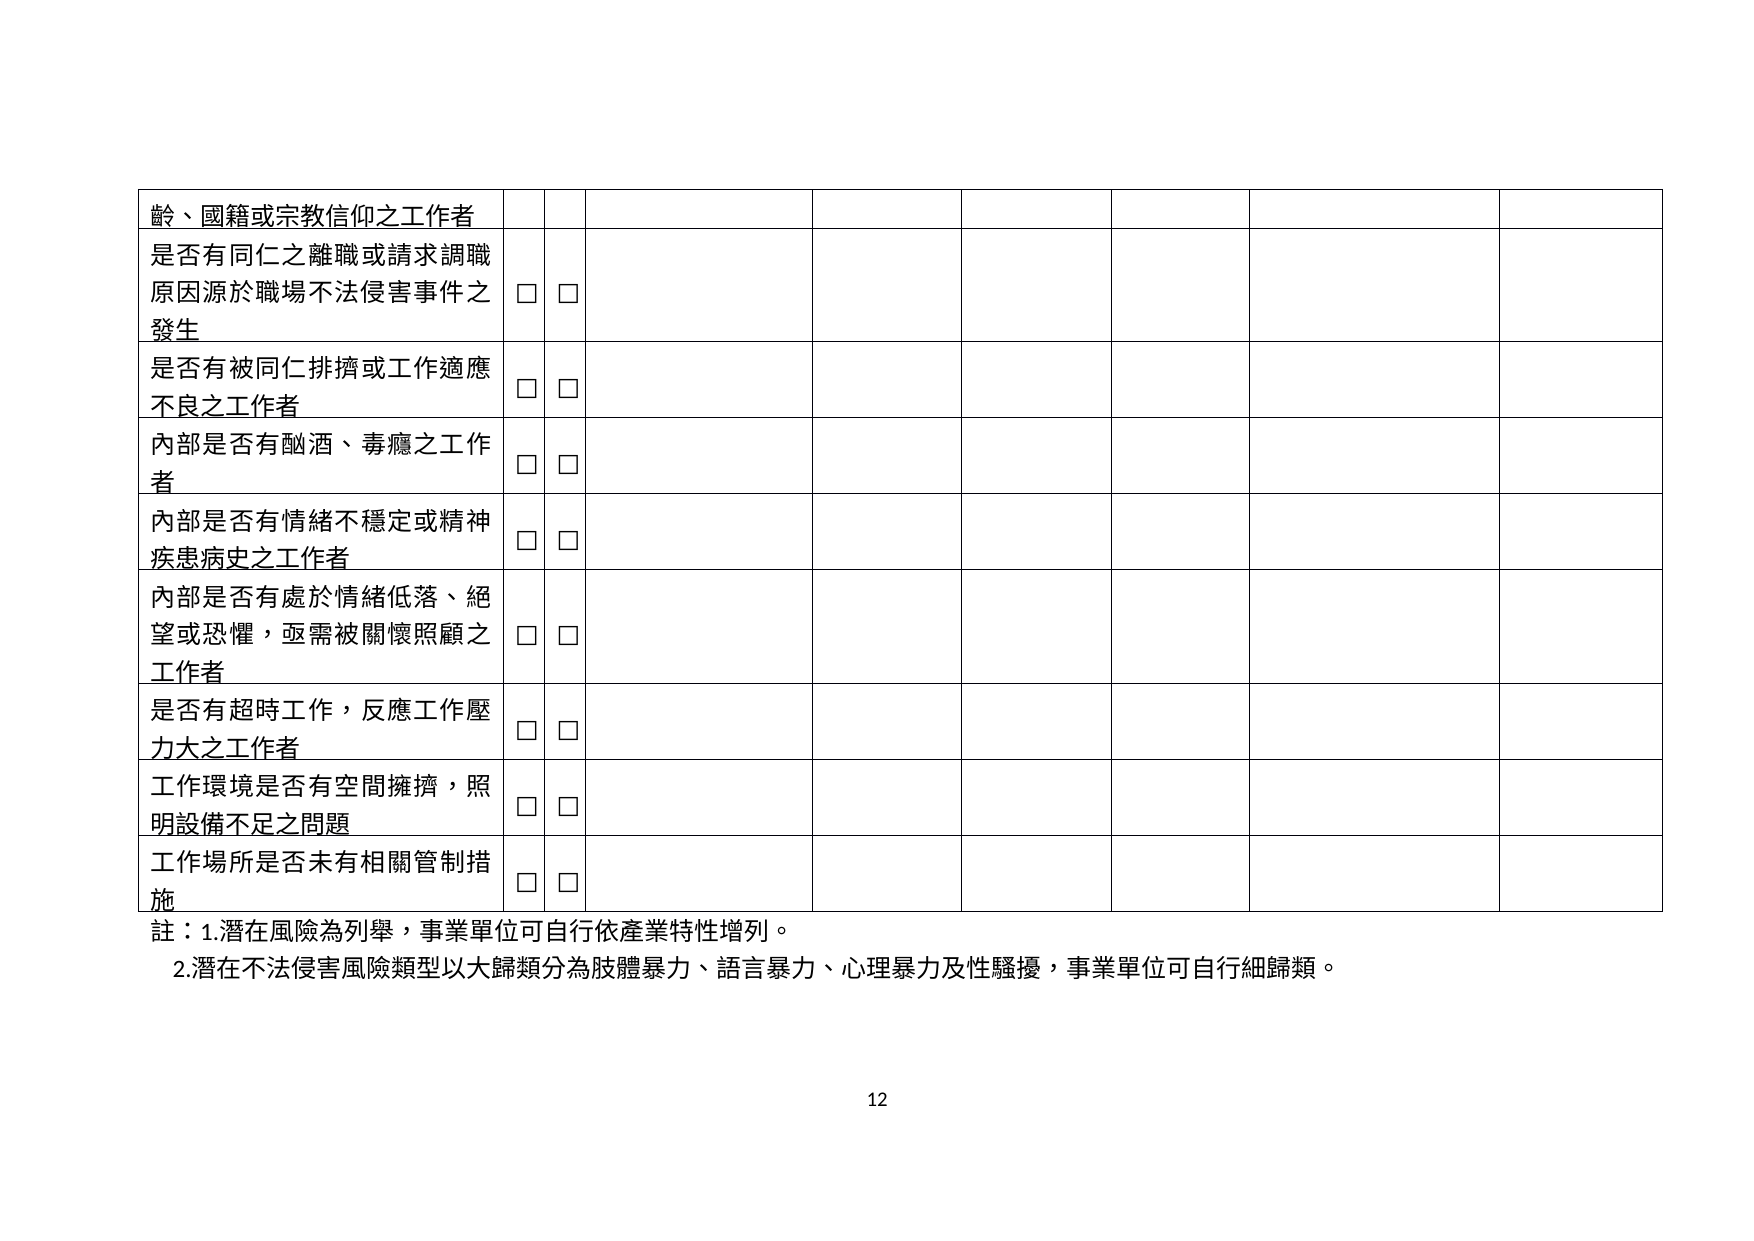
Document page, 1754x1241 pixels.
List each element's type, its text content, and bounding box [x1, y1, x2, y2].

table_cell 是否有被同仁排擠或工作適應不良之工作者 [139, 342, 503, 417]
table_cell [962, 570, 1111, 683]
table_cell 是否有超時工作，反應工作壓力大之工作者 [139, 684, 503, 759]
table_cell [1250, 570, 1499, 683]
table_cell □ [504, 342, 544, 417]
table_cell [1500, 342, 1662, 417]
table_cell [1500, 570, 1662, 683]
table_cell [1250, 494, 1499, 569]
table_cell [586, 684, 812, 759]
table_cell □ [545, 494, 585, 569]
table_cell [586, 190, 812, 227]
table_cell □ [504, 836, 544, 911]
table_cell [1500, 760, 1662, 835]
table_cell [962, 229, 1111, 341]
table_cell □ [504, 494, 544, 569]
table_cell 是否有同仁之離職或請求調職原因源於職場不法侵害事件之發生 [139, 229, 503, 341]
table_cell 工作環境是否有空間擁擠，照明設備不足之問題 [139, 760, 503, 835]
table_cell 內部是否有情緒不穩定或精神疾患病史之工作者 [139, 494, 503, 569]
table_cell [545, 190, 585, 227]
text 2.潛在不法侵害風險類型以大歸類分為肢體暴力、語言暴力、心理暴力及性騷擾，事業單位可自行細歸類。 [150, 948, 1604, 984]
table_cell [1250, 684, 1499, 759]
table_cell [962, 684, 1111, 759]
table_cell [813, 342, 961, 417]
table_cell [1112, 836, 1249, 911]
table_cell [1500, 229, 1662, 341]
table_cell □ [545, 229, 585, 341]
table_cell [813, 229, 961, 341]
table_cell 內部是否有酗酒、毒癮之工作者 [139, 418, 503, 493]
table_cell [586, 342, 812, 417]
table_cell □ [504, 229, 544, 341]
table_cell [962, 190, 1111, 227]
table_cell [1112, 190, 1249, 227]
table_cell □ [545, 342, 585, 417]
table_cell [813, 570, 961, 683]
table_cell [1250, 760, 1499, 835]
table_cell [586, 760, 812, 835]
table_cell [1500, 418, 1662, 493]
table_cell [586, 494, 812, 569]
table_cell [1112, 760, 1249, 835]
table_cell [813, 418, 961, 493]
table_cell □ [504, 418, 544, 493]
table_cell [1112, 570, 1249, 683]
table_cell 齡、國籍或宗教信仰之工作者 [139, 190, 503, 227]
table_cell [813, 190, 961, 227]
table_cell 內部是否有處於情緒低落、絕望或恐懼，亟需被關懷照顧之工作者 [139, 570, 503, 683]
table_cell 工作場所是否未有相關管制措施 [139, 836, 503, 911]
table_cell [586, 570, 812, 683]
table_cell [1250, 190, 1499, 227]
table_cell [1112, 418, 1249, 493]
table_cell □ [504, 570, 544, 683]
table_cell [1500, 190, 1662, 227]
table_cell [962, 836, 1111, 911]
text 註：1.潛在風險為列舉，事業單位可自行依產業特性增列。 [150, 912, 1604, 948]
table_cell [1500, 836, 1662, 911]
table_cell □ [545, 418, 585, 493]
table_cell [813, 836, 961, 911]
table_cell [586, 418, 812, 493]
table_cell [1112, 684, 1249, 759]
table_cell [1112, 342, 1249, 417]
table_cell [586, 836, 812, 911]
table_cell □ [545, 760, 585, 835]
table_cell □ [545, 570, 585, 683]
table_cell [1112, 229, 1249, 341]
table_cell □ [545, 684, 585, 759]
table_cell [813, 494, 961, 569]
table_cell [1250, 836, 1499, 911]
table_cell □ [504, 684, 544, 759]
table_cell □ [504, 760, 544, 835]
table_cell [504, 190, 544, 227]
table_cell [1250, 229, 1499, 341]
table_cell [1250, 418, 1499, 493]
table_cell [813, 684, 961, 759]
table_cell [1250, 342, 1499, 417]
table_cell [586, 229, 812, 341]
table_cell [962, 494, 1111, 569]
table_cell [1112, 494, 1249, 569]
table_cell [962, 342, 1111, 417]
table_cell [1500, 494, 1662, 569]
table_cell [962, 418, 1111, 493]
table_cell [813, 760, 961, 835]
table_cell [962, 760, 1111, 835]
table_cell □ [545, 836, 585, 911]
table_cell [1500, 684, 1662, 759]
